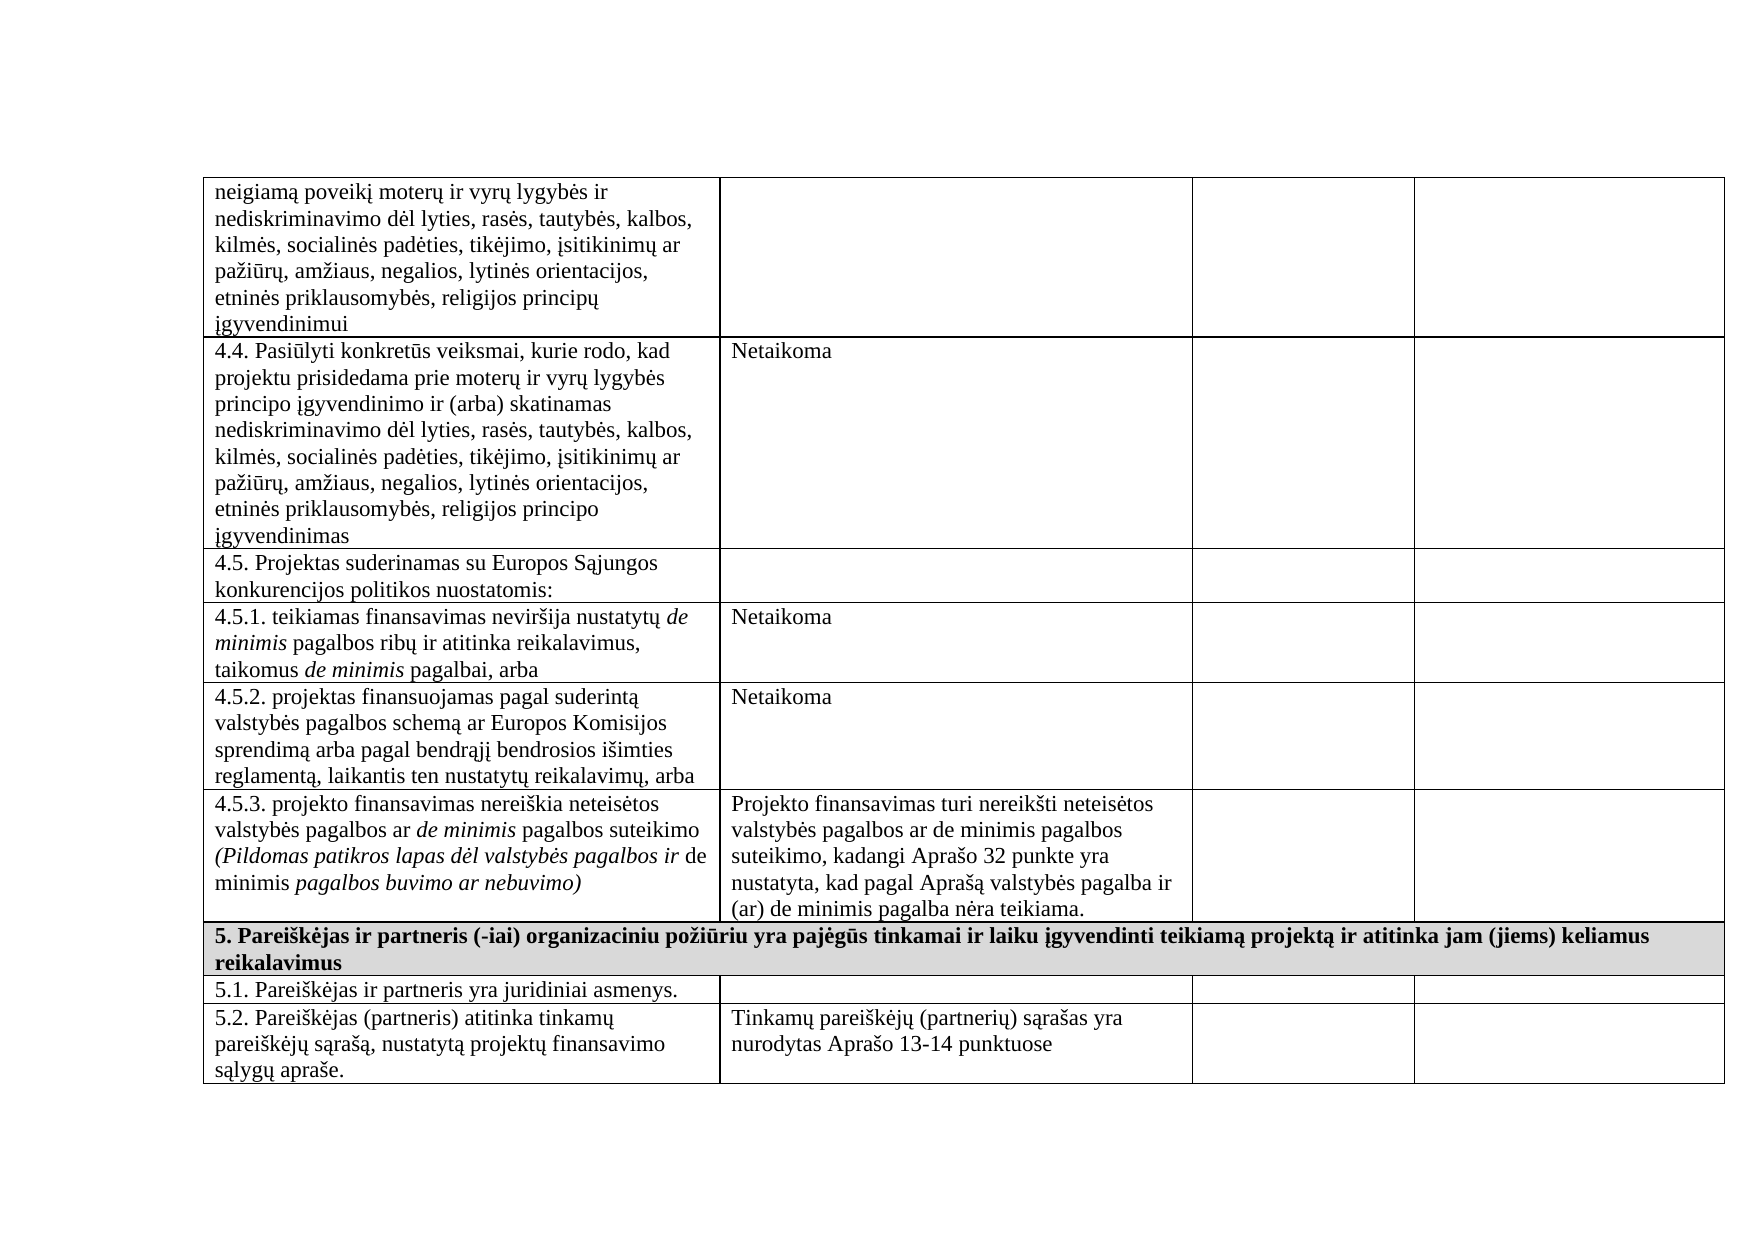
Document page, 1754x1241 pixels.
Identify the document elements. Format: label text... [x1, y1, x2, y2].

table_cell [1193, 790, 1414, 921]
table_cell [1193, 603, 1414, 682]
table_cell 4.5.3. projekto finansavimas nereiškia neteisėtos valstybės pagalbos ar de minimis pagalbos suteikimo (Pildomas patikros lapas dėl valstybės pagalbos ir de minimis pagalbos buvimo ar nebuvimo) [204, 790, 719, 921]
table_cell neigiamą poveikį moterų ir vyrų lygybės ir nediskriminavimo dėl lyties, rasės, tautybės, kalbos, kilmės, socialinės padėties, tikėjimo, įsitikinimų ar pažiūrų, amžiaus, negalios, lytinės orientacijos, etninės priklausomybės, religijos principų įgyvendinimui [204, 178, 719, 336]
table_cell [1415, 549, 1724, 602]
table_cell Netaikoma [721, 603, 1192, 682]
table_cell 5.2. Pareiškėjas (partneris) atitinka tinkamų pareiškėjų sąrašą, nustatytą projektų finansavimo sąlygų apraše. [204, 1004, 719, 1083]
table_cell [1193, 549, 1414, 602]
table_cell [1193, 338, 1414, 548]
table_cell 4.5.2. projektas finansuojamas pagal suderintą valstybės pagalbos schemą ar Europos Komisijos sprendimą arba pagal bendrąjį bendrosios išimties reglamentą, laikantis ten nustatytų reikalavimų, arba [204, 683, 719, 788]
table_cell Projekto finansavimas turi nereikšti neteisėtos valstybės pagalbos ar de minimis pagalbos suteikimo, kadangi Aprašo 32 punkte yra nustatyta, kad pagal Aprašą valstybės pagalba ir (ar) de minimis pagalba nėra teikiama. [721, 790, 1192, 921]
table_cell Netaikoma [721, 683, 1192, 788]
table_cell [721, 549, 1192, 602]
table_cell [1415, 603, 1724, 682]
table_cell [1415, 338, 1724, 548]
table_cell [1193, 683, 1414, 788]
table_cell 4.5.1. teikiamas finansavimas neviršija nustatytų de minimis pagalbos ribų ir atitinka reikalavimus, taikomus de minimis pagalbai, arba [204, 603, 719, 682]
table_cell Tinkamų pareiškėjų (partnerių) sąrašas yra nurodytas Aprašo 13-14 punktuose [721, 1004, 1192, 1083]
table_cell 4.4. Pasiūlyti konkretūs veiksmai, kurie rodo, kad projektu prisidedama prie moterų ir vyrų lygybės principo įgyvendinimo ir (arba) skatinamas nediskriminavimo dėl lyties, rasės, tautybės, kalbos, kilmės, socialinės padėties, tikėjimo, įsitikinimų ar pažiūrų, amžiaus, negalios, lytinės orientacijos, etninės priklausomybės, religijos principo įgyvendinimas [204, 338, 719, 548]
table_cell [1193, 178, 1414, 336]
table_cell [1415, 790, 1724, 921]
table_cell [1415, 976, 1724, 1002]
table_cell [1415, 1004, 1724, 1083]
table_cell [1193, 976, 1414, 1002]
table_cell [721, 976, 1192, 1002]
table_cell [1415, 683, 1724, 788]
table_cell [721, 178, 1192, 336]
table_cell [1193, 1004, 1414, 1083]
table_cell 5. Pareiškėjas ir partneris (-iai) organizaciniu požiūriu yra pajėgūs tinkamai ir laiku įgyvendinti teikiamą projektą ir atitinka jam (jiems) keliamus reikalavimus [204, 923, 1724, 975]
table_cell 4.5. Projektas suderinamas su Europos Sąjungos konkurencijos politikos nuostatomis: [204, 549, 719, 602]
table_cell 5.1. Pareiškėjas ir partneris yra juridiniai asmenys. [204, 976, 719, 1002]
table_cell [1415, 178, 1724, 336]
table_cell Netaikoma [721, 338, 1192, 548]
